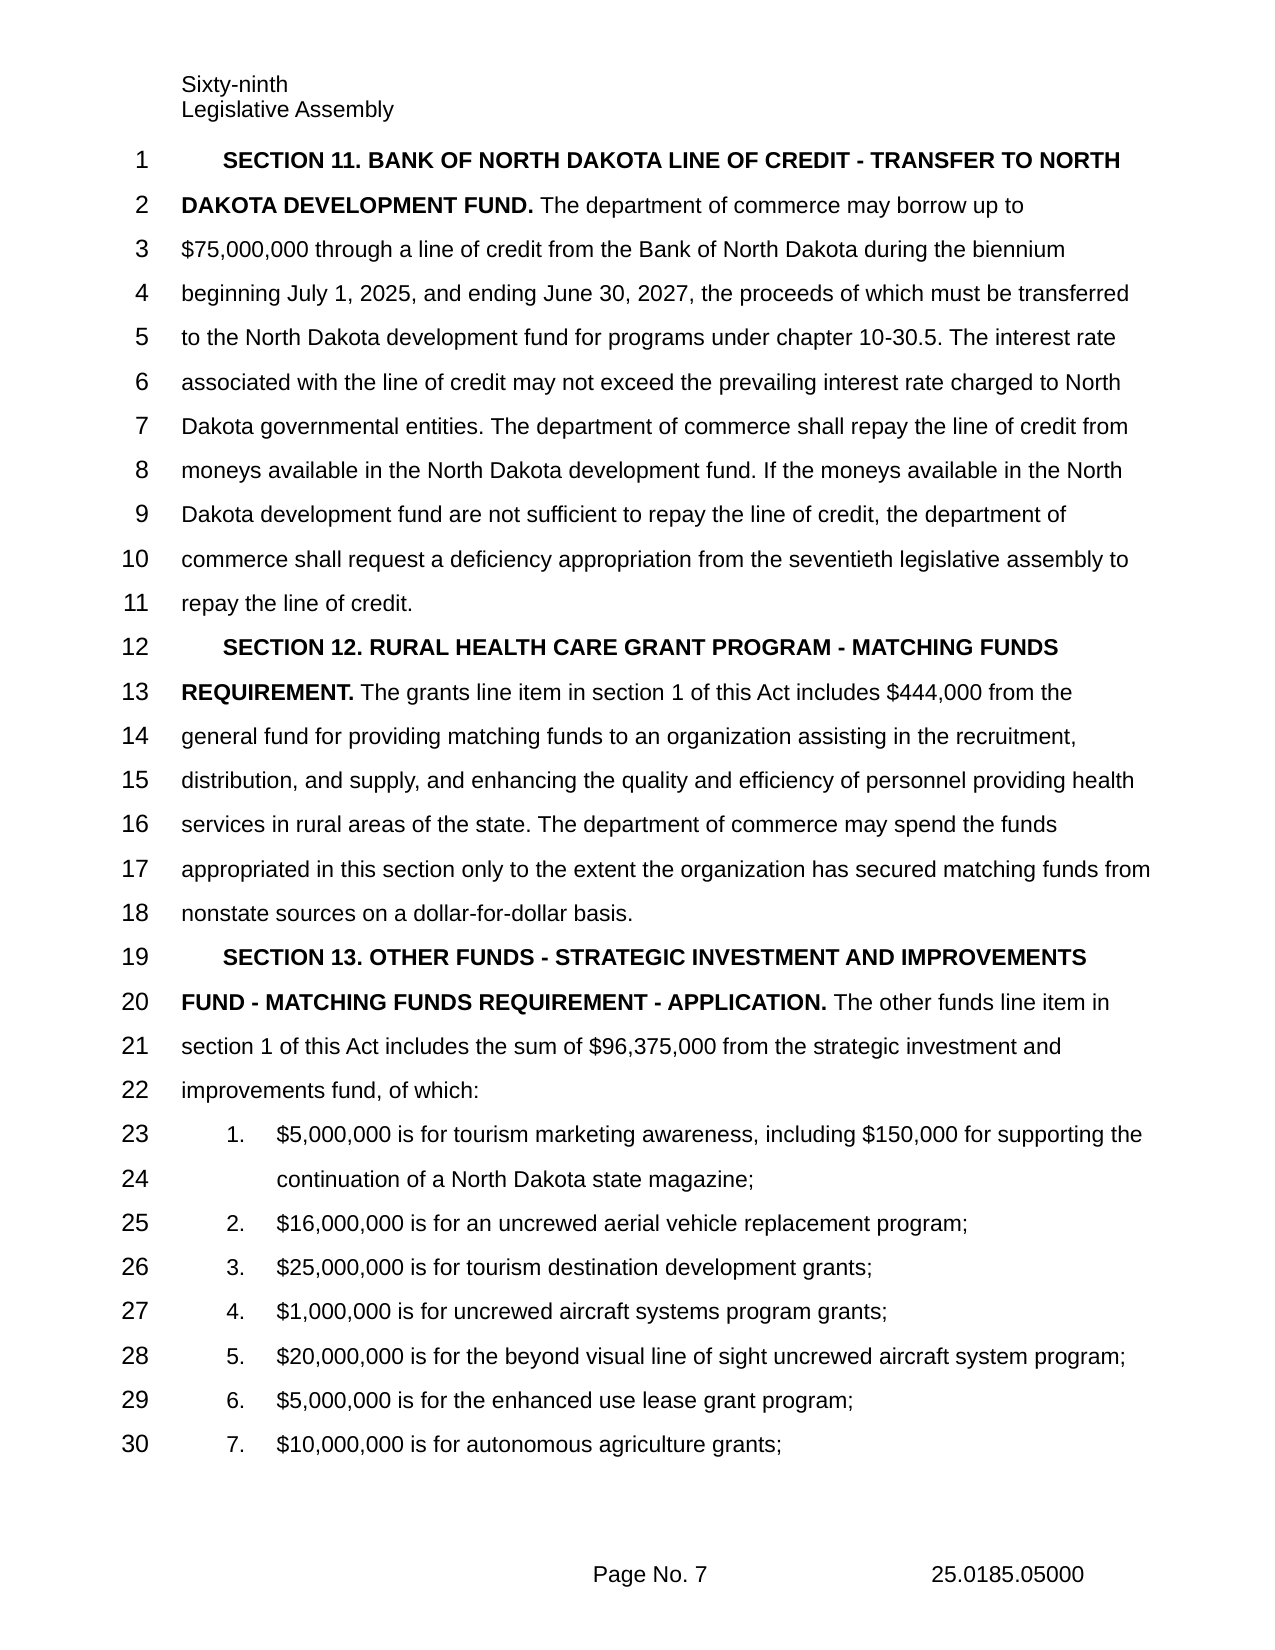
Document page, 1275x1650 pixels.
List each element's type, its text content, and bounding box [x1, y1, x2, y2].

text 4. $1,000,000 is for uncrewed aircraft systems program grants; [181, 1284, 1154, 1329]
text SECTION 13. OTHER FUNDS - STRATEGIC INVESTMENT AND IMPROVEMENTS FUND - MATCHING FUNDS REQUIREMENT - APPLICATION. The other funds line item in section 1 of this Act includes the sum of $96,375,000 from the strategic investment and improvements fund, of which: [181, 930, 1154, 1107]
text 3. $25,000,000 is for tourism destination development grants; [181, 1240, 1154, 1284]
text 6. $5,000,000 is for the enhanced use lease grant program; [181, 1373, 1154, 1417]
text 1. $5,000,000 is for tourism marketing awareness, including $150,000 for supporting the continuation of a North Dakota state magazine; [181, 1107, 1154, 1196]
text 5. $20,000,000 is for the beyond visual line of sight uncrewed aircraft system program; [181, 1329, 1154, 1373]
text 2. $16,000,000 is for an uncrewed aerial vehicle replacement program; [181, 1196, 1154, 1240]
text 7. $10,000,000 is for autonomous agriculture grants; [181, 1417, 1154, 1461]
text SECTION 12. RURAL HEALTH CARE GRANT PROGRAM - MATCHING FUNDS REQUIREMENT. The grants line item in section 1 of this Act includes $444,000 from the general fund for providing matching funds to an organization assisting in the recruitment, distribution, and supply, and enhancing the quality and efficiency of personnel providing health services in rural areas of the state. The department of commerce may spend the funds appropriated in this section only to the extent the organization has secured matching funds from nonstate sources on a dollar-for-dollar basis. [181, 620, 1154, 930]
text SECTION 11. BANK OF NORTH DAKOTA LINE OF CREDIT - TRANSFER TO NORTH DAKOTA DEVELOPMENT FUND. The department of commerce may borrow up to $75,000,000 through a line of credit from the Bank of North Dakota during the biennium beginning July 1, 2025, and ending June 30, 2027, the proceeds of which must be transferred to the North Dakota development fund for programs under chapter 10‑30.5. The interest rate associated with the line of credit may not exceed the prevailing interest rate charged to North Dakota governmental entities. The department of commerce shall repay the line of credit from moneys available in the North Dakota development fund. If the moneys available in the North Dakota development fund are not sufficient to repay the line of credit, the department of commerce shall request a deficiency appropriation from the seventieth legislative assembly to repay the line of credit. [181, 133, 1154, 620]
